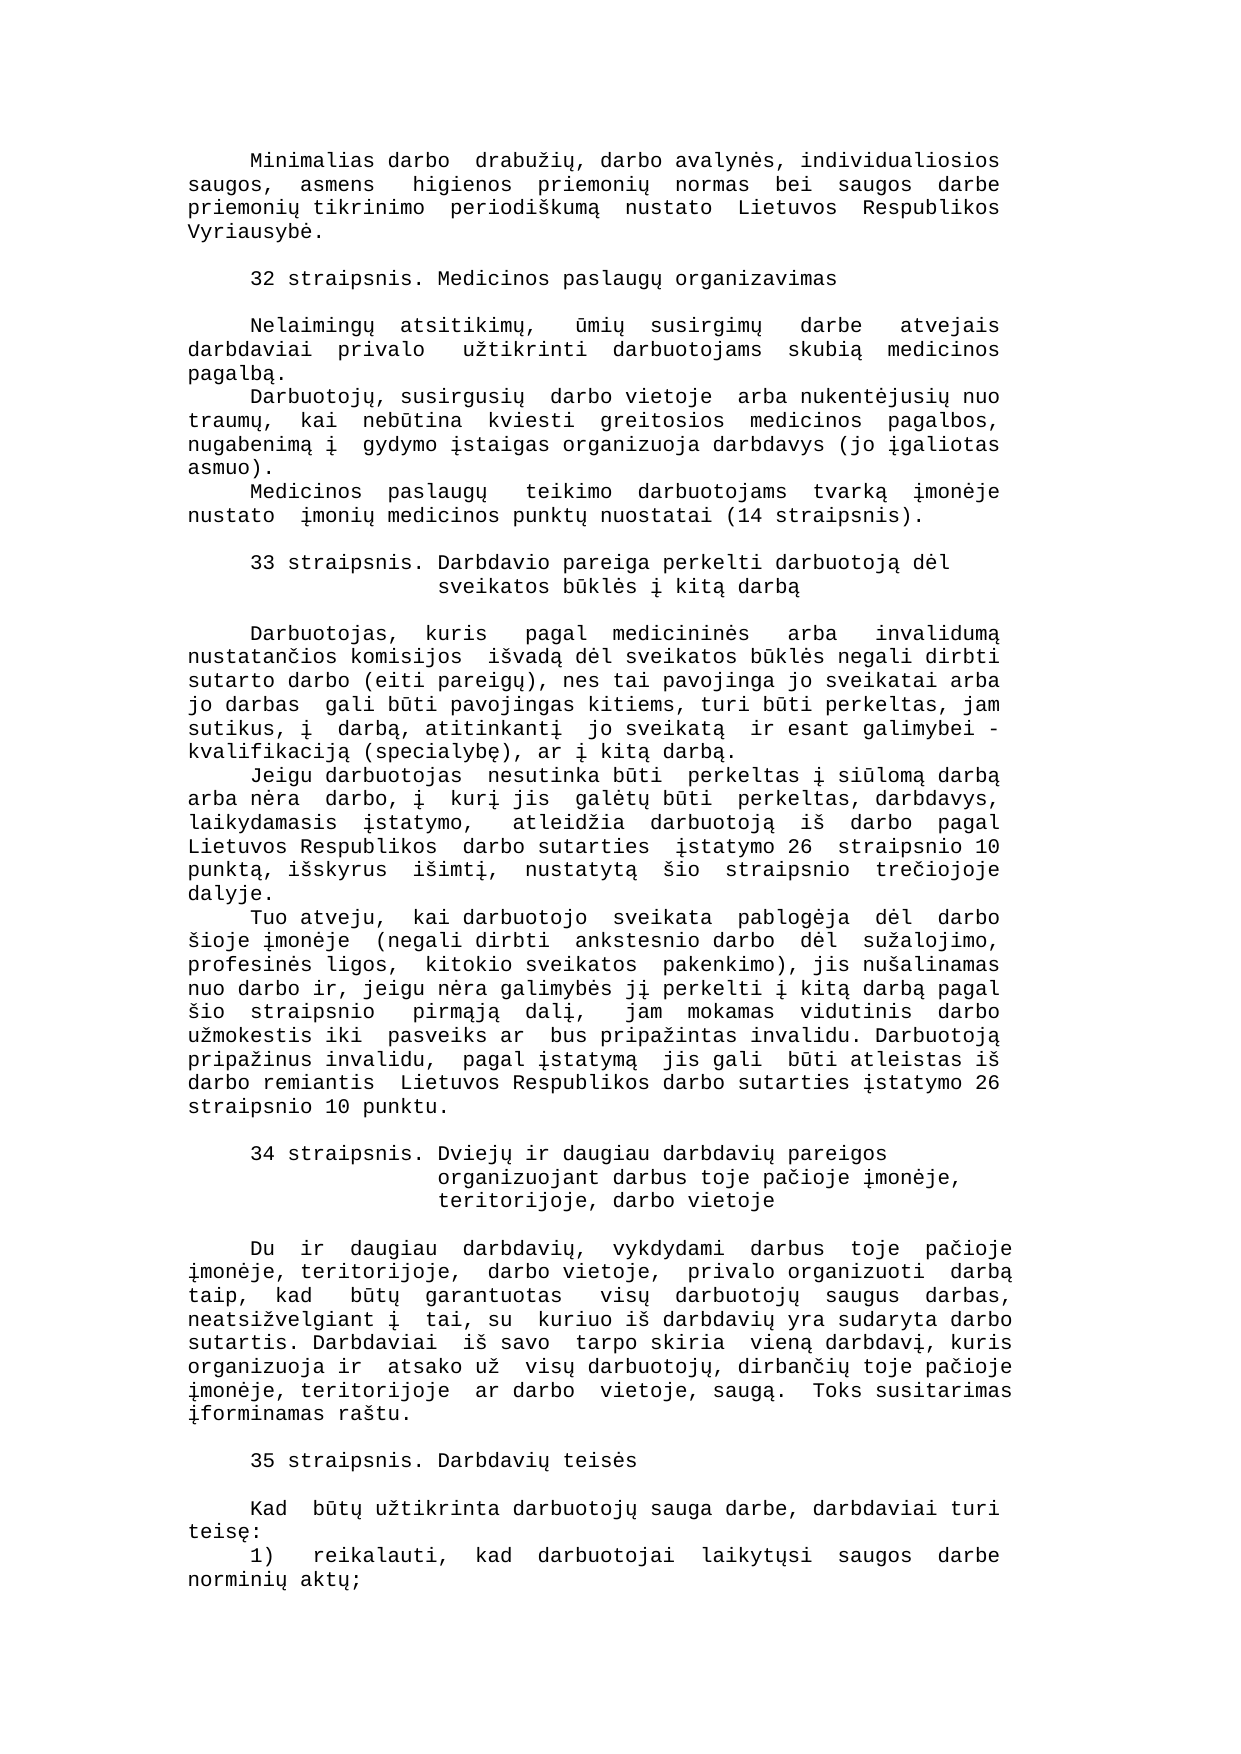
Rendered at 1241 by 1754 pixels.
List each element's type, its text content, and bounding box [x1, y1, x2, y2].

text įmonėje, teritorijoje, darbo vietoje, privalo organizuoti darbą [187, 1261, 1053, 1285]
text šio straipsnio pirmąją dalį, jam mokamas vidutinis darbo [187, 1001, 1053, 1025]
text pagalbą. [187, 363, 1053, 386]
text Medicinos paslaugų teikimo darbuotojams tvarką įmonėje [187, 481, 1053, 505]
text norminių aktų; [187, 1569, 1053, 1592]
text nugabenimą į gydymo įstaigas organizuoja darbdavys (jo įgaliotas [187, 434, 1053, 457]
text jo darbas gali būti pavojingas kitiems, turi būti perkeltas, jam [187, 694, 1053, 717]
text sveikatos būklės į kitą darbą [187, 576, 1053, 599]
text Tuo atveju, kai darbuotojo sveikata pablogėja dėl darbo [187, 907, 1053, 930]
text nustatančios komisijos išvadą dėl sveikatos būklės negali dirbti [187, 647, 1053, 670]
text teisę: [187, 1521, 1053, 1545]
text Kad būtų užtikrinta darbuotojų sauga darbe, darbdaviai turi [187, 1498, 1053, 1521]
text 35 straipsnis. Darbdavių teisės [187, 1451, 1053, 1474]
text Jeigu darbuotojas nesutinka būti perkeltas į siūlomą darbą [187, 765, 1053, 788]
text sutartis. Darbdaviai iš savo tarpo skiria vieną darbdavį, kuris [187, 1332, 1053, 1356]
text asmuo). [187, 457, 1053, 481]
text Minimalias darbo drabužių, darbo avalynės, individualiosios [187, 150, 1053, 174]
text Du ir daugiau darbdavių, vykdydami darbus toje pačioje [187, 1238, 1053, 1261]
text laikydamasis įstatymo, atleidžia darbuotoją iš darbo pagal [187, 812, 1053, 836]
text punktą, išskyrus išimtį, nustatytą šio straipsnio trečiojoje [187, 859, 1053, 883]
text įmonėje, teritorijoje ar darbo vietoje, saugą. Toks susitarimas [187, 1379, 1053, 1403]
text pripažinus invalidu, pagal įstatymą jis gali būti atleistas iš [187, 1048, 1053, 1072]
text profesinės ligos, kitokio sveikatos pakenkimo), jis nušalinamas [187, 954, 1053, 978]
text 32 straipsnis. Medicinos paslaugų organizavimas [187, 268, 1053, 292]
text nustato įmonių medicinos punktų nuostatai (14 straipsnis). [187, 505, 1053, 528]
text teritorijoje, darbo vietoje [187, 1190, 1053, 1214]
text užmokestis iki pasveiks ar bus pripažintas invalidu. Darbuotoją [187, 1025, 1053, 1048]
text 1) reikalauti, kad darbuotojai laikytųsi saugos darbe [187, 1545, 1053, 1569]
text dalyje. [187, 883, 1053, 907]
text kvalifikaciją (specialybę), ar į kitą darbą. [187, 741, 1053, 765]
text saugos, asmens higienos priemonių normas bei saugos darbe [187, 174, 1053, 197]
text taip, kad būtų garantuotas visų darbuotojų saugus darbas, [187, 1285, 1053, 1309]
text 34 straipsnis. Dviejų ir daugiau darbdavių pareigos [187, 1143, 1053, 1167]
text 33 straipsnis. Darbdavio pareiga perkelti darbuotoją dėl [187, 552, 1053, 576]
text priemonių tikrinimo periodiškumą nustato Lietuvos Respublikos [187, 197, 1053, 221]
text organizuojant darbus toje pačioje įmonėje, [187, 1167, 1053, 1190]
text neatsižvelgiant į tai, su kuriuo iš darbdavių yra sudaryta darbo [187, 1309, 1053, 1332]
text traumų, kai nebūtina kviesti greitosios medicinos pagalbos, [187, 410, 1053, 434]
text arba nėra darbo, į kurį jis galėtų būti perkeltas, darbdavys, [187, 788, 1053, 812]
text sutarto darbo (eiti pareigų), nes tai pavojinga jo sveikatai arba [187, 670, 1053, 694]
text įforminamas raštu. [187, 1403, 1053, 1427]
text šioje įmonėje (negali dirbti ankstesnio darbo dėl sužalojimo, [187, 930, 1053, 954]
text sutikus, į darbą, atitinkantį jo sveikatą ir esant galimybei - [187, 717, 1053, 741]
text nuo darbo ir, jeigu nėra galimybės jį perkelti į kitą darbą pagal [187, 978, 1053, 1001]
text darbdaviai privalo užtikrinti darbuotojams skubią medicinos [187, 339, 1053, 363]
text straipsnio 10 punktu. [187, 1096, 1053, 1119]
text Vyriausybė. [187, 221, 1053, 244]
text organizuoja ir atsako už visų darbuotojų, dirbančių toje pačioje [187, 1356, 1053, 1379]
text Nelaimingų atsitikimų, ūmių susirgimų darbe atvejais [187, 316, 1053, 339]
text Lietuvos Respublikos darbo sutarties įstatymo 26 straipsnio 10 [187, 836, 1053, 859]
text Darbuotojas, kuris pagal medicininės arba invalidumą [187, 623, 1053, 647]
text darbo remiantis Lietuvos Respublikos darbo sutarties įstatymo 26 [187, 1072, 1053, 1096]
text Darbuotojų, susirgusių darbo vietoje arba nukentėjusių nuo [187, 386, 1053, 410]
